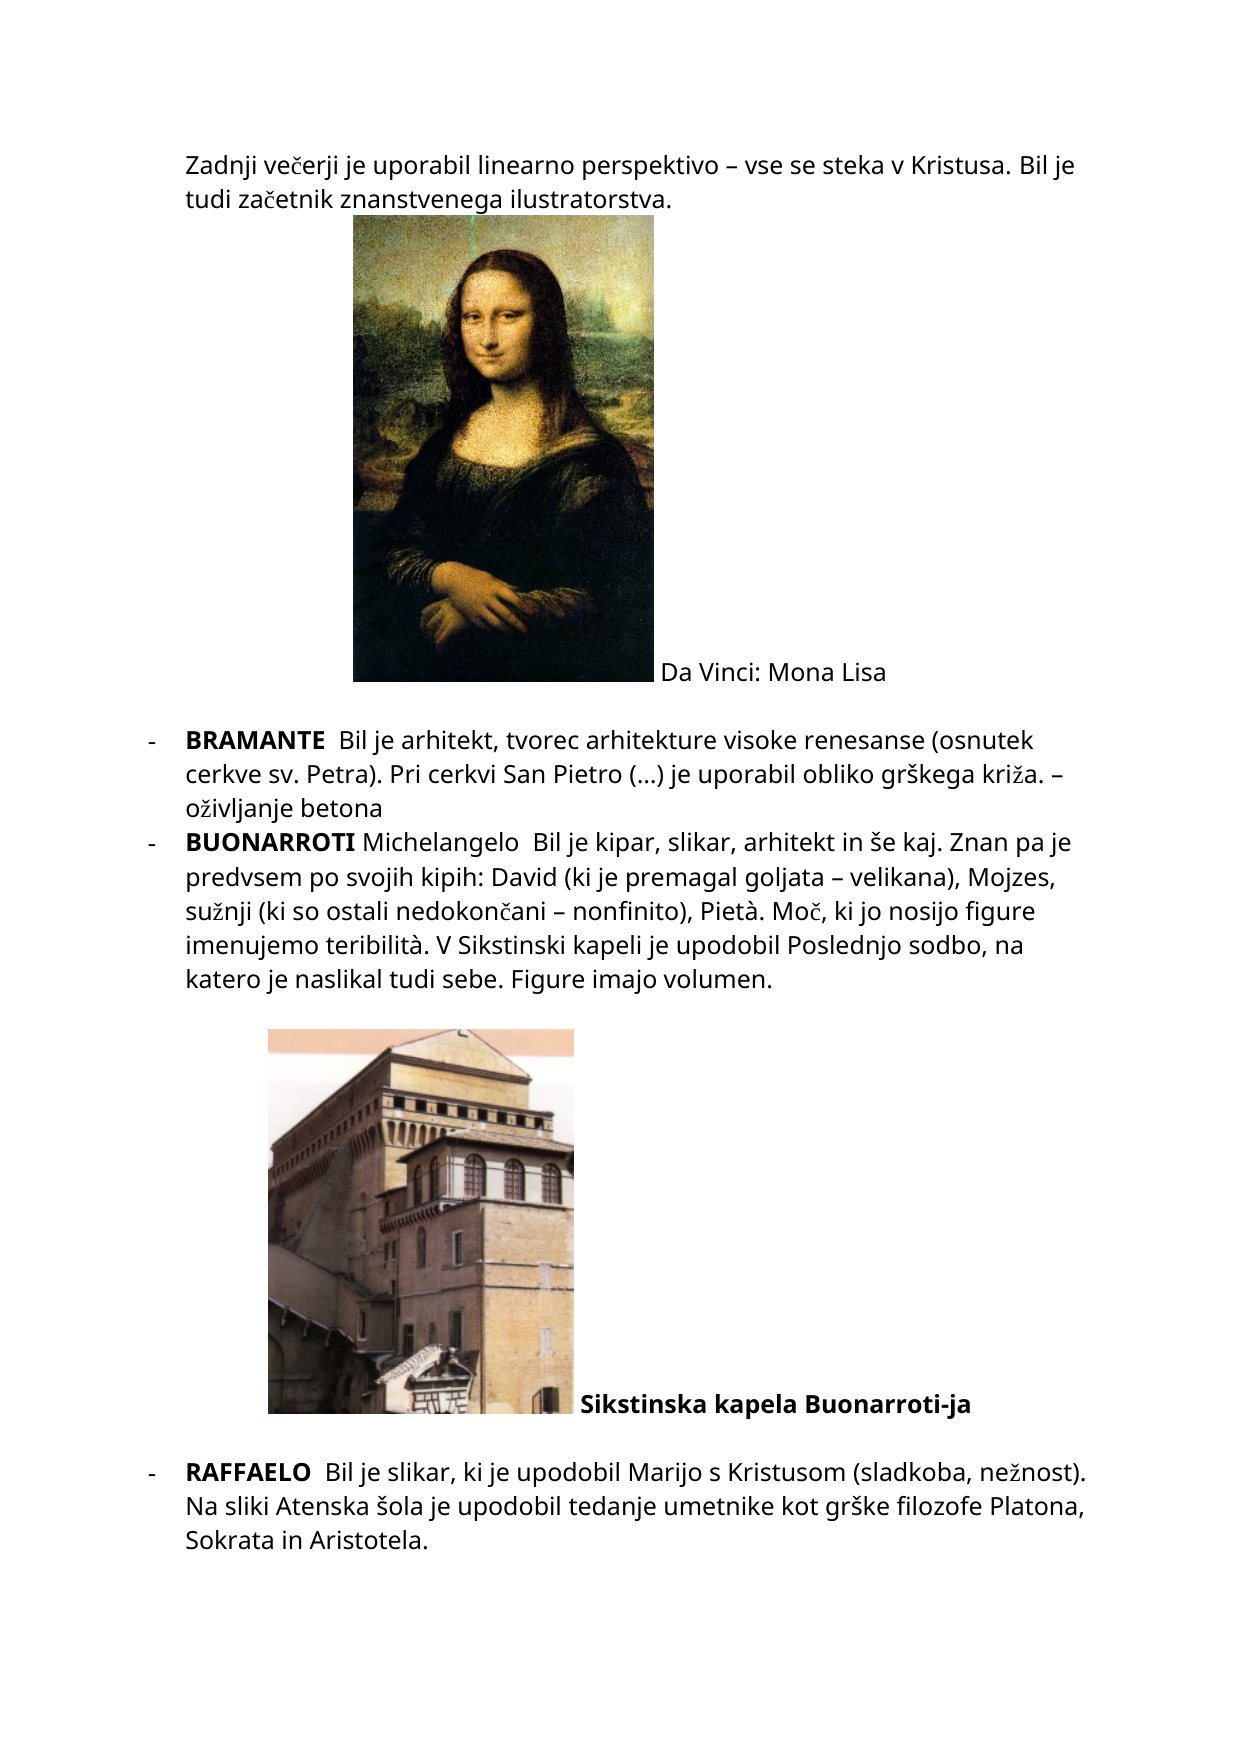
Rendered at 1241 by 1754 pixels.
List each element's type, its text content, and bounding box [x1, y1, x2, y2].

picture [268, 1029, 574, 1414]
list BUONARROTI Michelangelo Bil je kipar, slikar, arhitekt in še kaj. Znan pa je predvsem po svojih kipih: David (ki je premagal goljata – velikana), Mojzes, sužnji (ki so ostali nedokončani – nonfinito), Pietà. Moč, ki jo nosijo figure imenujemo teribilità. V Sikstinski kapeli je upodobil Poslednjo sodbo, na katero je naslikal tudi sebe. Figure imajo volumen. [148, 825, 1093, 995]
picture [353, 215, 654, 682]
text Sikstinska kapela Buonarroti-ja [148, 1029, 1093, 1421]
list RAFFAELO Bil je slikar, ki je upodobil Marijo s Kristusom (sladkoba, nežnost). Na sliki Atenska šola je upodobil tedanje umetnike kot grške filozofe Platona, Sokrata in Aristotela. [148, 1455, 1093, 1557]
list Zadnji večerji je uporabil linearno perspektivo – vse se steka v Kristusa. Bil je tudi začetnik znanstvenega ilustratorstva. [148, 148, 1093, 216]
text Da Vinci: Mona Lisa [148, 216, 1093, 689]
list BRAMANTE Bil je arhitekt, tvorec arhitekture visoke renesanse (osnutek cerkve sv. Petra). Pri cerkvi San Pietro (…) je uporabil obliko grškega križa. – oživljanje betona [148, 723, 1093, 825]
